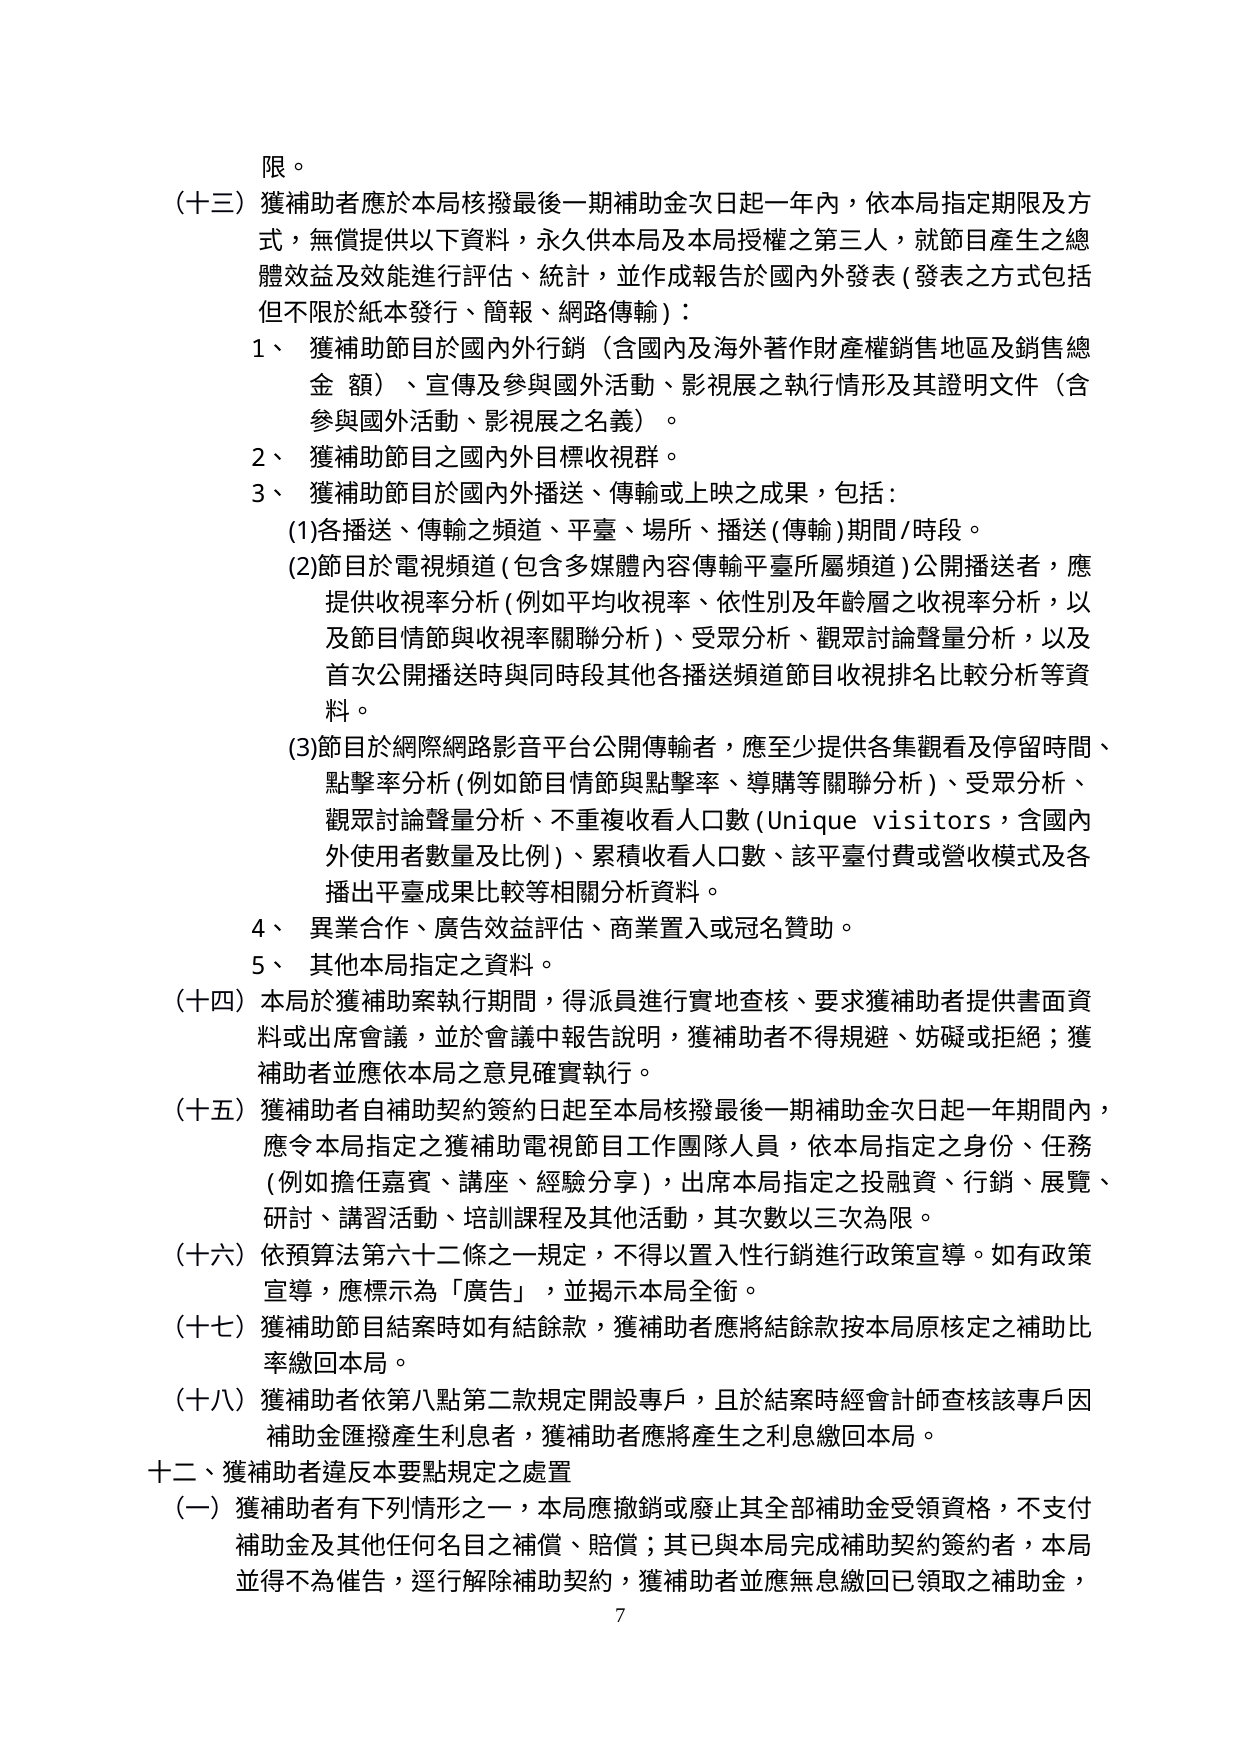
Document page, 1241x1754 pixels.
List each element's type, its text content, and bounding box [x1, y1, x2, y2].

list 獲補助節目於國內外行銷（含國內及海外著作財產權銷售地區及銷售總 金 額）、宣傳及參與國外活動、影視展之執行情形及其證明文件（含參與國外活動、影視展之名義）。 [251, 329, 1092, 438]
list 其他本局指定之資料。 [251, 945, 1092, 981]
list 依預算法第六十二條之一規定，不得以置入性行銷進行政策宣導。如有政策宣導，應標示為「廣告」，並揭示本局全銜。 [160, 1235, 1092, 1308]
text 十二、獲補助者違反本要點規定之處置 [148, 1453, 1092, 1489]
list 節目各集片尾應明示「本節目獲文化部影視及流行音樂產業局中華民國一百十年度電視節目製作補助」或類似文意，節目之劇本若屬獲本局電視劇本開發補助者，應一併明示原創劇本獲本局補助之文意；本節目如有獲其他政府機關或其所設置之財團法人補助或投資者，則前揭字樣及大小應相同並置於優先位置。但補助契約簽訂前已公開播送、公開傳輸或公開上映者，不在此限。 [160, 148, 1092, 184]
list 獲補助節目於國內外播送、傳輸或上映之成果，包括: [251, 474, 1092, 510]
list 節目於網際網路影音平台公開傳輸者，應至少提供各集觀看及停留時間、點擊率分析(例如節目情節與點擊率、導購等關聯分析)、受眾分析、觀眾討論聲量分析、不重複收看人口數(Unique visitors，含國內外使用者數量及比例)、累積收看人口數、該平臺付費或營收模式及各播出平臺成果比較等相關分析資料。 [288, 728, 1092, 909]
list 本局於獲補助案執行期間，得派員進行實地查核、要求獲補助者提供書面資料或出席會議，並於會議中報告說明，獲補助者不得規避、妨礙或拒絕；獲補助者並應依本局之意見確實執行。 [160, 981, 1092, 1090]
list 獲補助者依第八點第二款規定開設專戶，且於結案時經會計師查核該專戶因補助金匯撥產生利息者，獲補助者應將產生之利息繳回本局。 [160, 1380, 1092, 1453]
list 獲補助節目結案時如有結餘款，獲補助者應將結餘款按本局原核定之補助比率繳回本局。 [160, 1308, 1092, 1380]
list 異業合作、廣告效益評估、商業置入或冠名贊助。 [251, 909, 1092, 945]
list 獲補助節目之國內外目標收視群。 [251, 438, 1092, 474]
list 各播送、傳輸之頻道、平臺、場所、播送(傳輸)期間/時段。 [288, 510, 1092, 546]
list 節目於電視頻道(包含多媒體內容傳輸平臺所屬頻道)公開播送者，應提供收視率分析(例如平均收視率、依性別及年齡層之收視率分析，以及節目情節與收視率關聯分析)、受眾分析、觀眾討論聲量分析，以及首次公開播送時與同時段其他各播送頻道節目收視排名比較分析等資料。 [288, 546, 1092, 728]
list 獲補助者自補助契約簽約日起至本局核撥最後一期補助金次日起一年期間內，應令本局指定之獲補助電視節目工作團隊人員，依本局指定之身份、任務(例如擔任嘉賓、講座、經驗分享)，出席本局指定之投融資、行銷、展覽、研討、講習活動、培訓課程及其他活動，其次數以三次為限。 [160, 1090, 1092, 1235]
list 獲補助者有下列情形之一，本局應撤銷或廢止其全部補助金受領資格，不支付補助金及其他任何名目之補償、賠償；其已與本局完成補助契約簽約者，本局並得不為催告，逕行解除補助契約，獲補助者並應無息繳回已領取之補助金， [160, 1489, 1092, 1598]
list 獲補助者應於本局核撥最後一期補助金次日起一年內，依本局指定期限及方式，無償提供以下資料，永久供本局及本局授權之第三人，就節目產生之總體效益及效能進行評估、統計，並作成報告於國內外發表(發表之方式包括但不限於紙本發行、簡報、網路傳輸)： [160, 184, 1092, 329]
